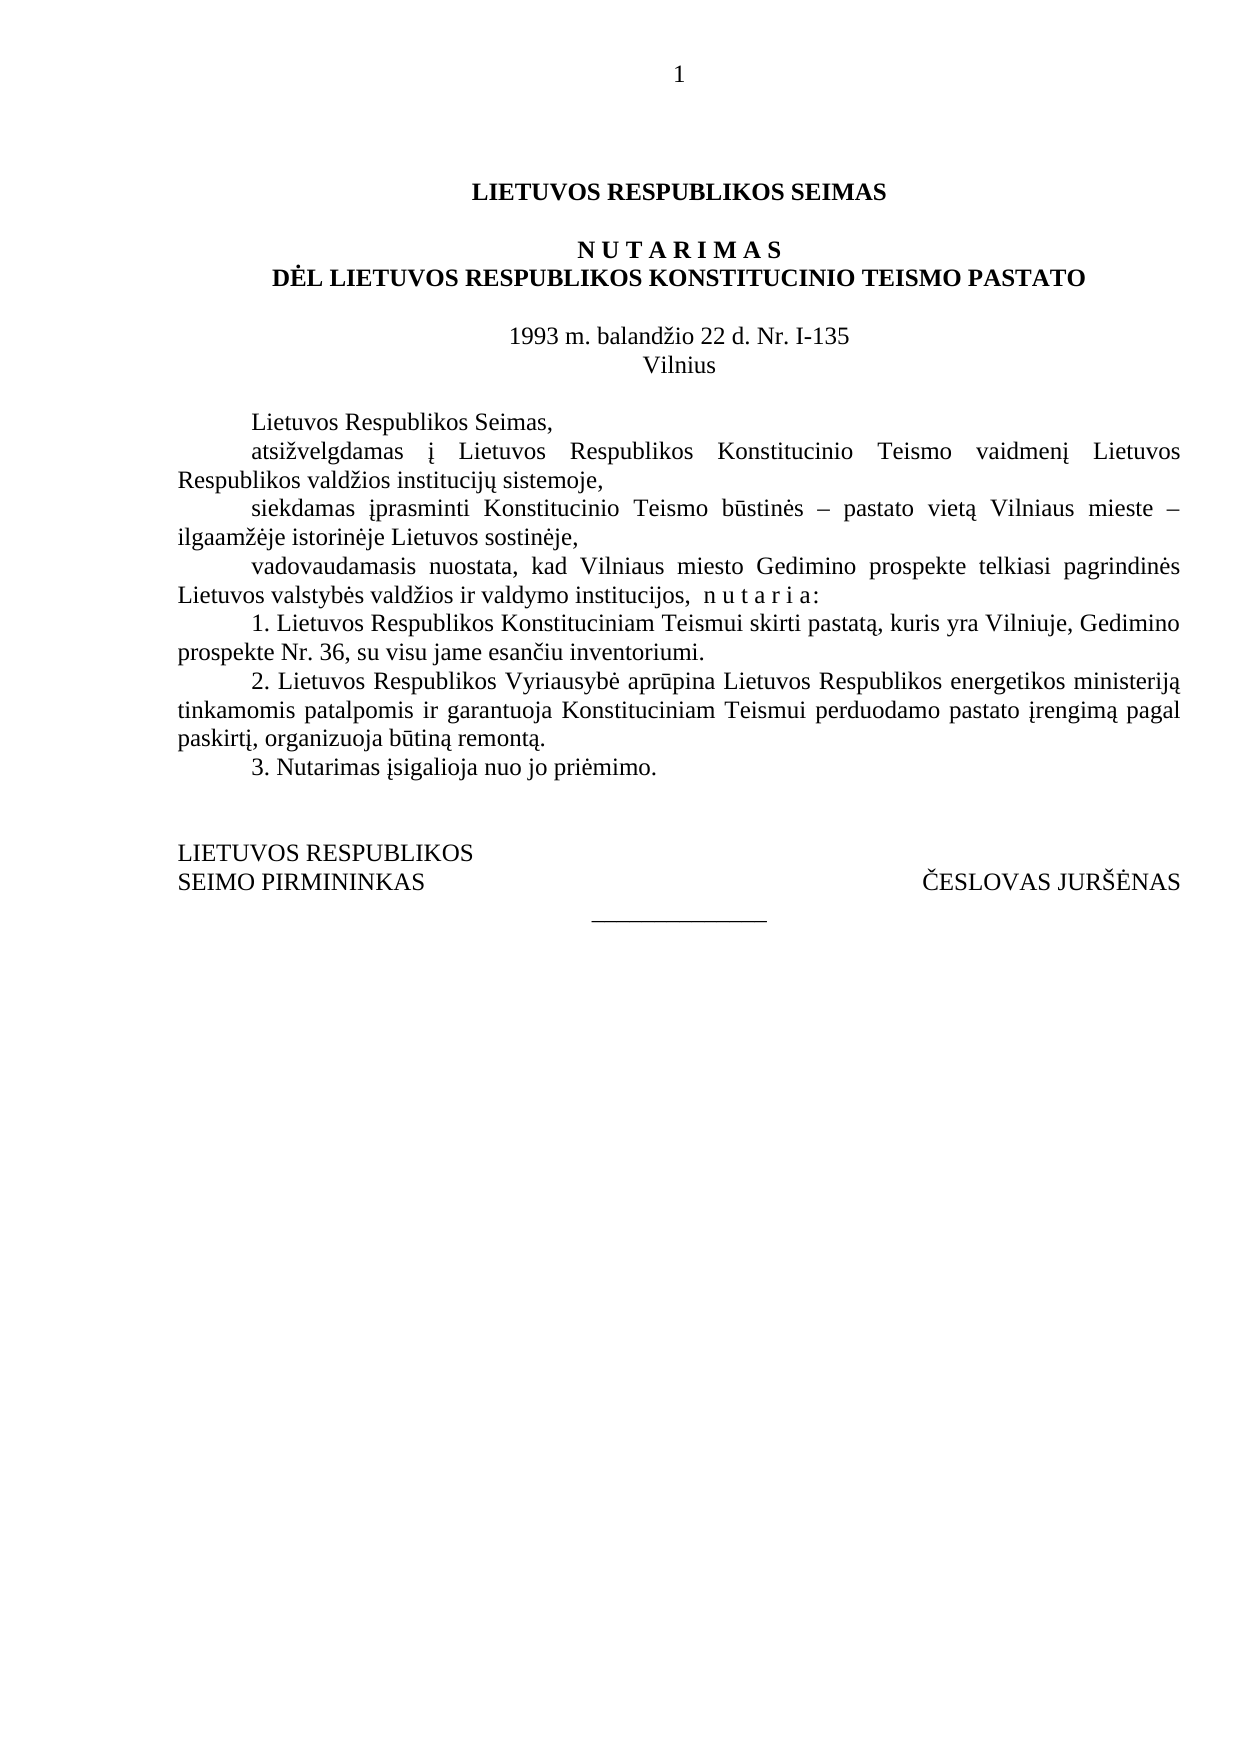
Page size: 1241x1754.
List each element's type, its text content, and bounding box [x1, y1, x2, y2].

text 3. Nutarimas įsigalioja nuo jo priėmimo. [177, 752, 1181, 781]
text 1993 m. balandžio 22 d. Nr. I-135 [177, 321, 1181, 350]
text LIETUVOS RESPUBLIKOS SEIMAS [177, 177, 1181, 206]
text Lietuvos Respublikos Seimas, [177, 407, 1181, 436]
text ______________ [177, 896, 1181, 925]
text 2. Lietuvos Respublikos Vyriausybė aprūpina Lietuvos Respublikos energetikos ministeriją tinkamomis patalpomis ir garantuoja Konstituciniam Teismui perduodamo pastato įrengimą pagal paskirtį, organizuoja būtiną remontą. [177, 666, 1181, 752]
text 1. Lietuvos Respublikos Konstituciniam Teismui skirti pastatą, kuris yra Vilniuje, Gedimino prospekte Nr. 36, su visu jame esančiu inventoriumi. [177, 608, 1181, 666]
text atsižvelgdamas į Lietuvos Respublikos Konstitucinio Teismo vaidmenį Lietuvos Respublikos valdžios institucijų sistemoje, [177, 436, 1181, 493]
text LIETUVOS RESPUBLIKOS [177, 838, 1181, 867]
text N U T A R I M A S [177, 235, 1181, 263]
text SEIMO PIRMININKAS ČESLOVAS JURŠĖNAS [177, 867, 1181, 896]
text vadovaudamasis nuostata, kad Vilniaus miesto Gedimino prospekte telkiasi pagrindinės Lietuvos valstybės valdžios ir valdymo institucijos, nutaria: [177, 551, 1181, 608]
text DĖL LIETUVOS RESPUBLIKOS KONSTITUCINIO TEISMO PASTATO [177, 263, 1181, 292]
text Vilnius [177, 350, 1181, 378]
text siekdamas įprasminti Konstitucinio Teismo būstinės – pastato vietą Vilniaus mieste – ilgaamžėje istorinėje Lietuvos sostinėje, [177, 493, 1181, 551]
